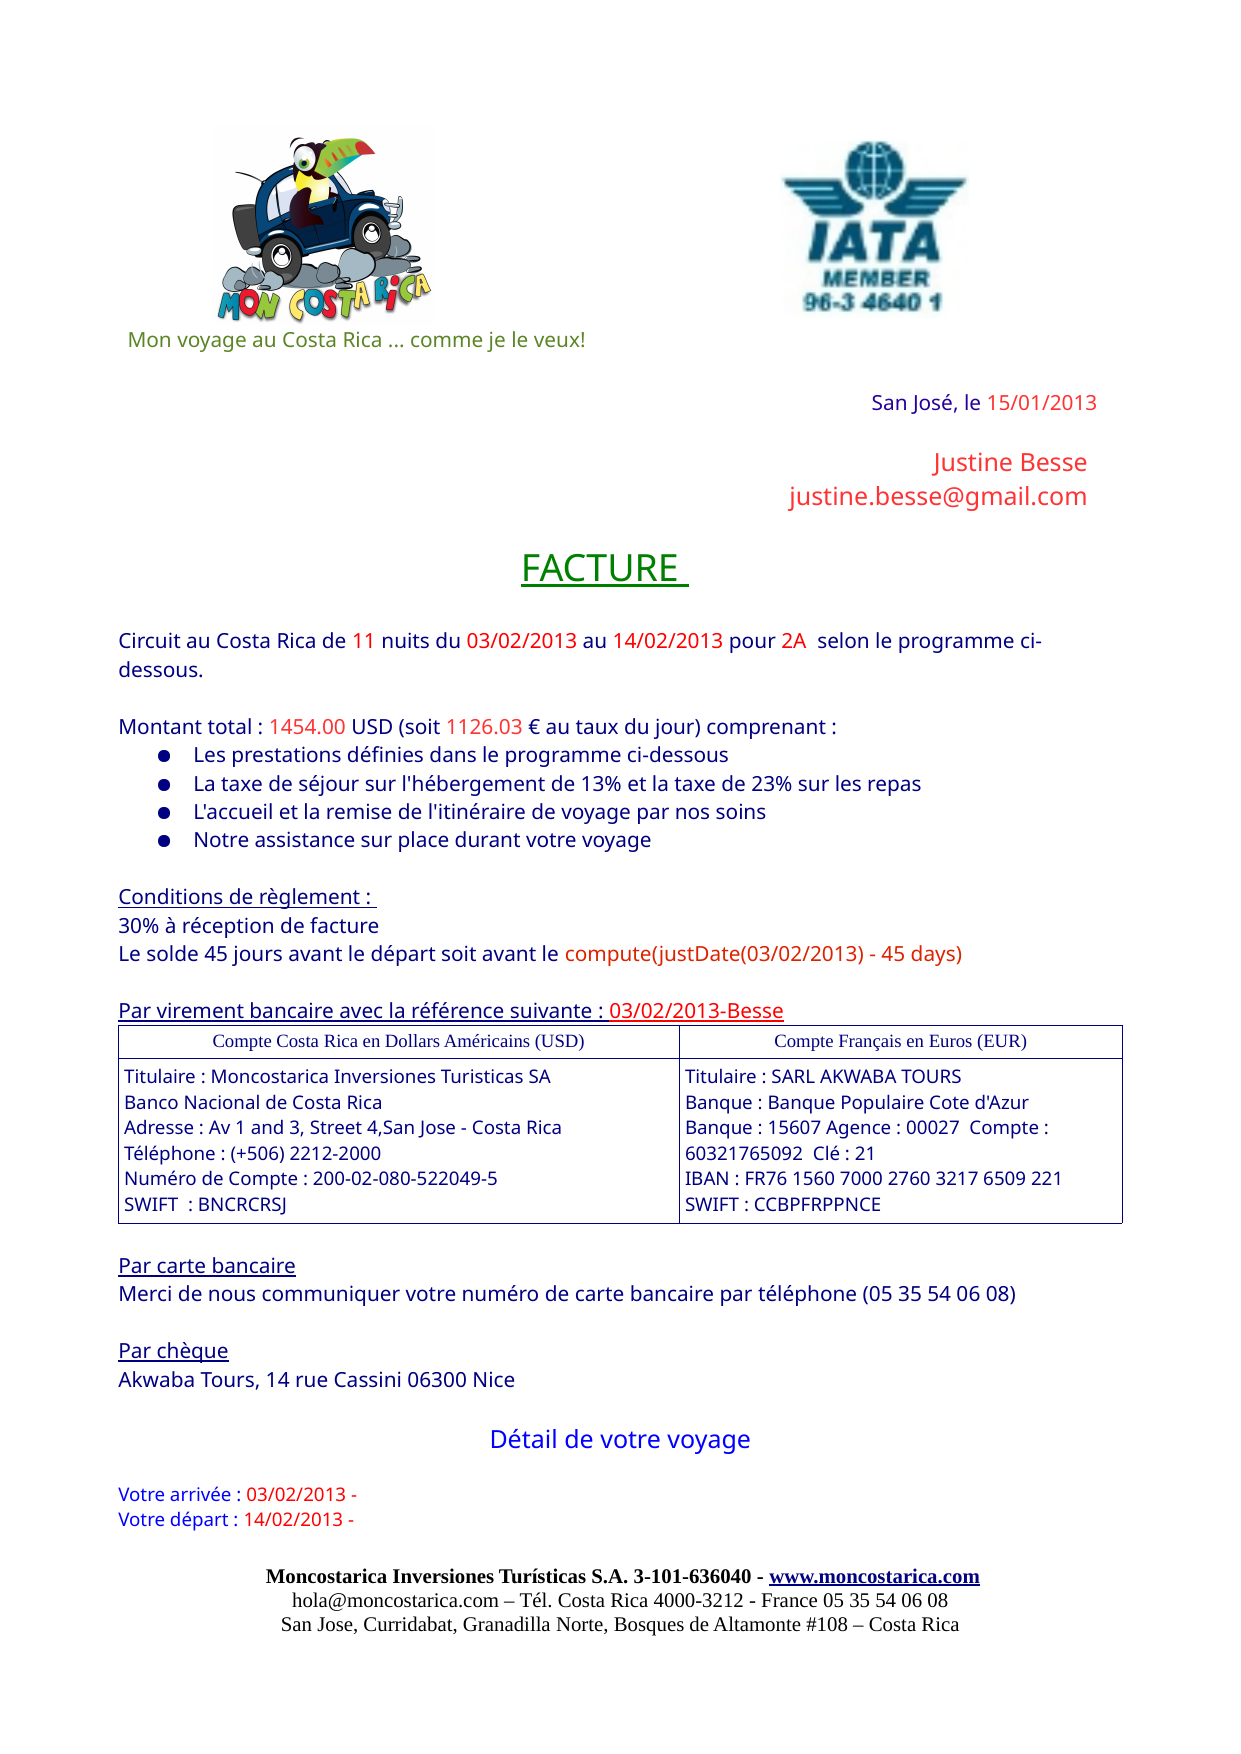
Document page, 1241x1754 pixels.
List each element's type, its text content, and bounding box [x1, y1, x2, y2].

list La taxe de séjour sur l'hébergement de 13% et la taxe de 23% sur les repas [156, 769, 1122, 797]
text San José, le 15/01/2013 [118, 388, 1097, 416]
text Par chèque [118, 1336, 1122, 1365]
table_cell Titulaire : Moncostarica Inversiones Turisticas SA Banco Nacional de Costa Rica Adresse : Av 1 and 3, Street 4,San Jose - Costa Rica Téléphone : (+506) 2212-2000 Numéro de Compte : 200-02-080-522049-5 SWIFT : BNCRCRSJ [119, 1059, 679, 1222]
table_header [620, 118, 1122, 359]
text Akwaba Tours, 14 rue Cassini 06300 Nice [118, 1365, 1122, 1393]
list L'accueil et la remise de l'itinéraire de voyage par nos soins [156, 797, 1122, 826]
text FACTURE [118, 541, 1091, 592]
text Justine Besse [118, 445, 1087, 479]
table_header Compte Français en Euros (EUR) [680, 1026, 1122, 1058]
text 30% à réception de facture [118, 911, 1122, 939]
text Votre départ : 14/02/2013 - [118, 1507, 1122, 1532]
list Les prestations définies dans le programme ci-dessous [156, 740, 1122, 769]
table_header Compte Costa Rica en Dollars Américains (USD) [119, 1026, 679, 1058]
text Conditions de règlement : [118, 882, 1122, 911]
text Montant total : 1454.00 USD (soit 1126.03 € au taux du jour) comprenant : [118, 712, 1122, 740]
picture [780, 140, 970, 318]
text Par virement bancaire avec la référence suivante : 03/02/2013-Besse [118, 996, 1122, 1024]
list Notre assistance sur place durant votre voyage [156, 826, 1122, 854]
text Circuit au Costa Rica de 11 nuits du 03/02/2013 au 14/02/2013 pour 2A selon le programme ci-dessous. [118, 626, 1122, 683]
text Votre arrivée : 03/02/2013 - [118, 1481, 1122, 1507]
text Détail de votre voyage [118, 1422, 1122, 1456]
picture [213, 125, 435, 326]
text Par carte bancaire [118, 1251, 1122, 1279]
text justine.besse@gmail.com [118, 479, 1087, 513]
text Merci de nous communiquer votre numéro de carte bancaire par téléphone (05 35 54 06 08) [118, 1279, 1122, 1308]
text Le solde 45 jours avant le départ soit avant le compute(justDate(03/02/2013) - 45 days) [118, 939, 1122, 968]
table_cell Titulaire : SARL AKWABA TOURS Banque : Banque Populaire Cote d'Azur Banque : 15607 Agence : 00027 Compte : 60321765092 Clé : 21 IBAN : FR76 1560 7000 2760 3217 6509 221 SWIFT : CCBPFRPPNCE [680, 1059, 1122, 1222]
table_header Mon voyage au Costa Rica ... comme je le veux! [118, 118, 620, 359]
